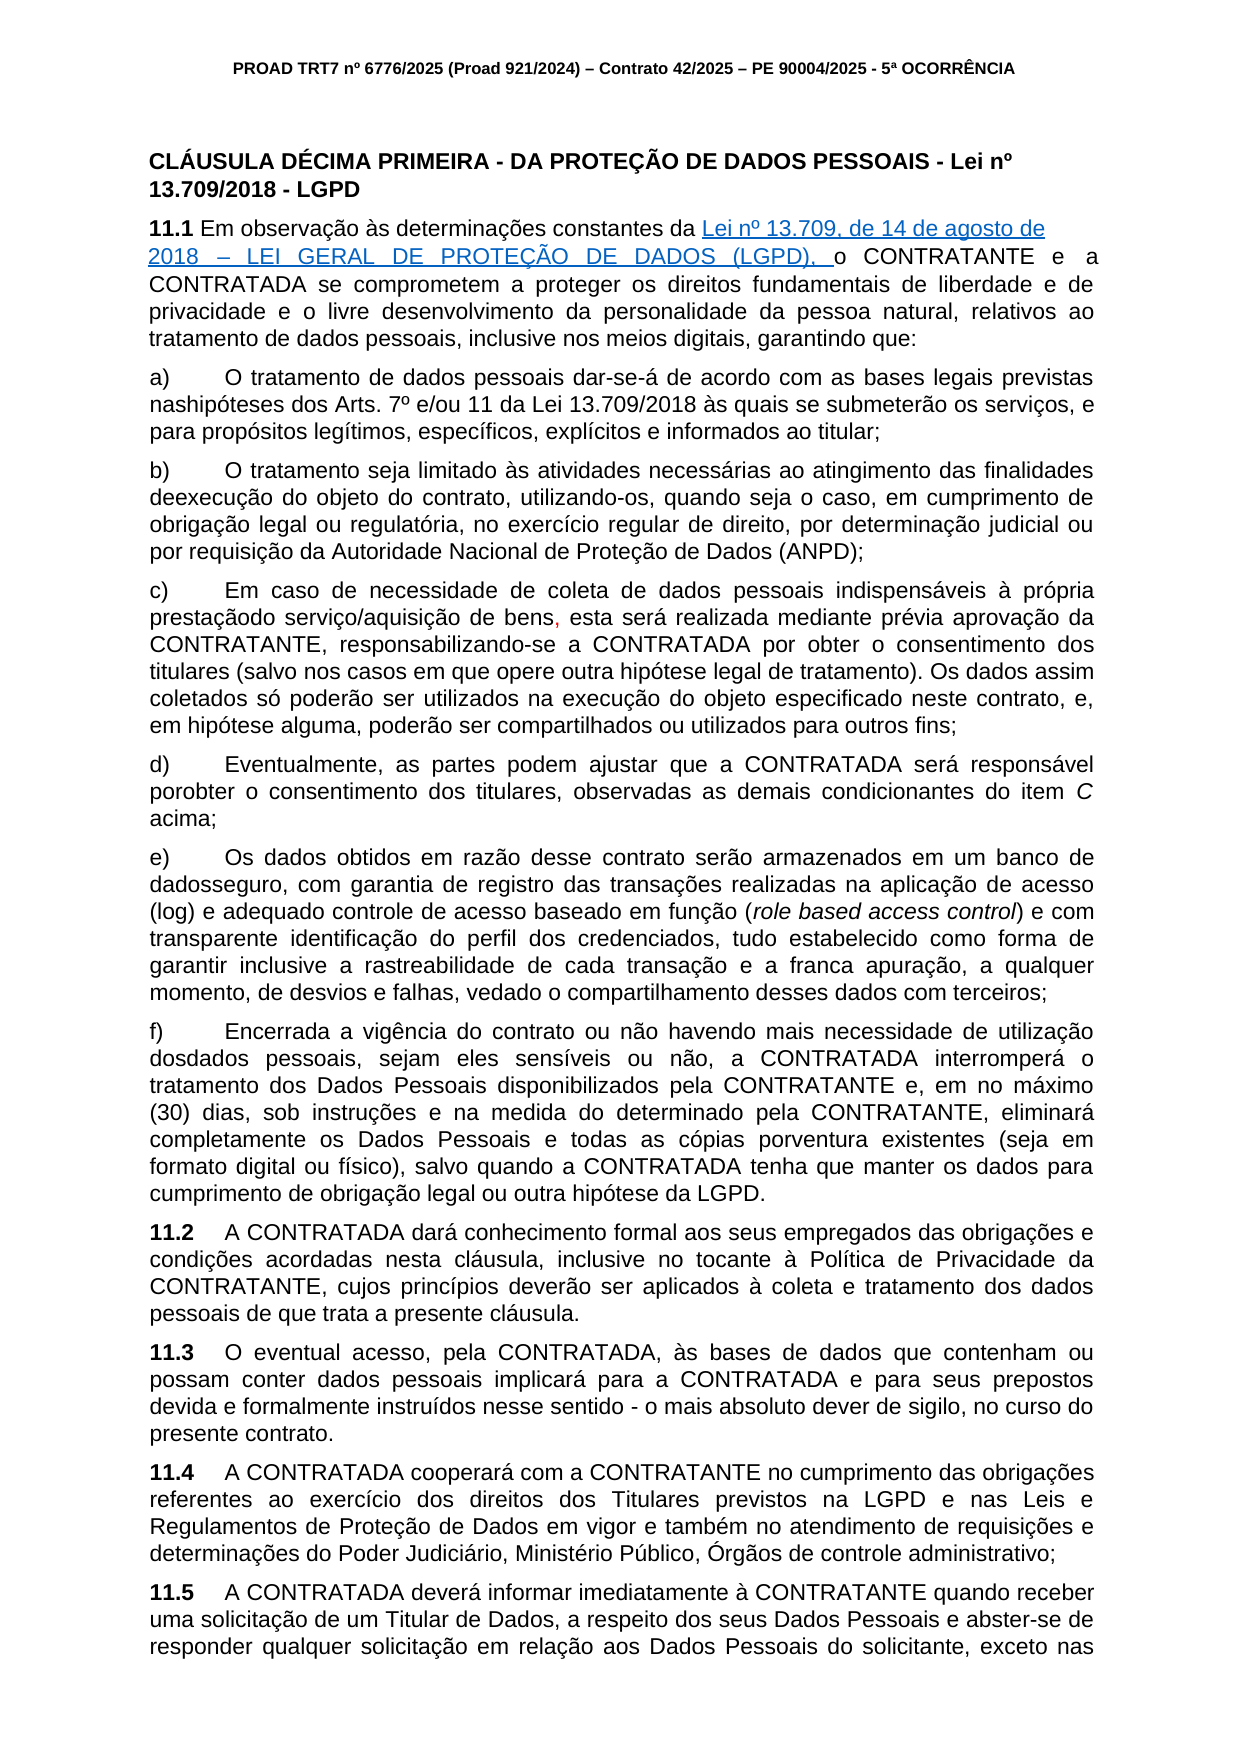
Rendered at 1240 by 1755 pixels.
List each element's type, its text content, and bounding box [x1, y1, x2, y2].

subtitle 13.709/2018 - LGPD [149, 176, 1096, 202]
list Encerrada a vigência do contrato ou não havendo mais necessidade de utilização dosdados pessoais, sejam eles sensíveis ou não, a CONTRATADA interromperá o tratamento dos Dados Pessoais disponibilizados pela CONTRATANTE e, em no máximo (30) dias, sob instruções e na medida do determinado pela CONTRATANTE, eliminará completamente os Dados Pessoais e todas as cópias porventura existentes (seja em formato digital ou físico), salvo quando a CONTRATADA tenha que manter os dados para cumprimento de obrigação legal ou outra hipótese da LGPD. [149, 1018, 1095, 1207]
list O tratamento seja limitado às atividades necessárias ao atingimento das finalidades deexecução do objeto do contrato, utilizando-os, quando seja o caso, em cumprimento de obrigação legal ou regulatória, no exercício regular de direito, por determinação judicial ou por requisição da Autoridade Nacional de Proteção de Dados (ANPD); [149, 457, 1095, 564]
list Os dados obtidos em razão desse contrato serão armazenados em um banco de dadosseguro, com garantia de registro das transações realizadas na aplicação de acesso (log) e adequado controle de acesso baseado em função (role based access control) e com transparente identificação do perfil dos credenciados, tudo estabelecido como forma de garantir inclusive a rastreabilidade de cada transação e a franca apuração, a qualquer momento, de desvios e falhas, vedado o compartilhamento desses dados com terceiros; [149, 844, 1095, 1006]
list A CONTRATADA cooperará com a CONTRATANTE no cumprimento das obrigações referentes ao exercício dos direitos dos Titulares previstos na LGPD e nas Leis e Regulamentos de Proteção de Dados em vigor e também no atendimento de requisições e determinações do Poder Judiciário, Ministério Público, Órgãos de controle administrativo; [149, 1459, 1095, 1567]
list O eventual acesso, pela CONTRATADA, às bases de dados que contenham ou possam conter dados pessoais implicará para a CONTRATADA e para seus prepostos devida e formalmente instruídos nesse sentido - o mais absoluto dever de sigilo, no curso do presente contrato. [149, 1339, 1095, 1447]
text CONTRATADA se comprometem a proteger os direitos fundamentais de liberdade e de privacidade e o livre desenvolvimento da personalidade da pessoa natural, relativos ao tratamento de dados pessoais, inclusive nos meios digitais, garantindo que: [149, 271, 1095, 351]
text 11.1 Em observação às determinações constantes da Lei nº 13.709, de 14 de agosto de [149, 214, 1095, 241]
text 2018 – LEI GERAL DE PROTEÇÃO DE DADOS (LGPD), o CONTRATANTE e a [148, 243, 1098, 269]
text CLÁUSULA DÉCIMA PRIMEIRA - DA PROTEÇÃO DE DADOS PESSOAIS - Lei nº [149, 148, 1096, 174]
list A CONTRATADA dará conhecimento formal aos seus empregados das obrigações e condições acordadas nesta cláusula, inclusive no tocante à Política de Privacidade da CONTRATANTE, cujos princípios deverão ser aplicados à coleta e tratamento dos dados pessoais de que trata a presente cláusula. [149, 1219, 1095, 1327]
list Eventualmente, as partes podem ajustar que a CONTRATADA será responsável porobter o consentimento dos titulares, observadas as demais condicionantes do item C acima; [149, 751, 1095, 831]
list O tratamento de dados pessoais dar-se-á de acordo com as bases legais previstas nashipóteses dos Arts. 7º e/ou 11 da Lei 13.709/2018 às quais se submeterão os serviços, e para propósitos legítimos, específicos, explícitos e informados ao titular; [149, 364, 1095, 444]
list Em caso de necessidade de coleta de dados pessoais indispensáveis à própria prestaçãodo serviço/aquisição de bens, esta será realizada mediante prévia aprovação da CONTRATANTE, responsabilizando-se a CONTRATADA por obter o consentimento dos titulares (salvo nos casos em que opere outra hipótese legal de tratamento). Os dados assim coletados só poderão ser utilizados na execução do objeto especificado neste contrato, e, em hipótese alguma, poderão ser compartilhados ou utilizados para outros fins; [149, 577, 1095, 738]
list A CONTRATADA deverá informar imediatamente à CONTRATANTE quando receber uma solicitação de um Titular de Dados, a respeito dos seus Dados Pessoais e abster-se de responder qualquer solicitação em relação aos Dados Pessoais do solicitante, exceto nas [149, 1579, 1095, 1660]
